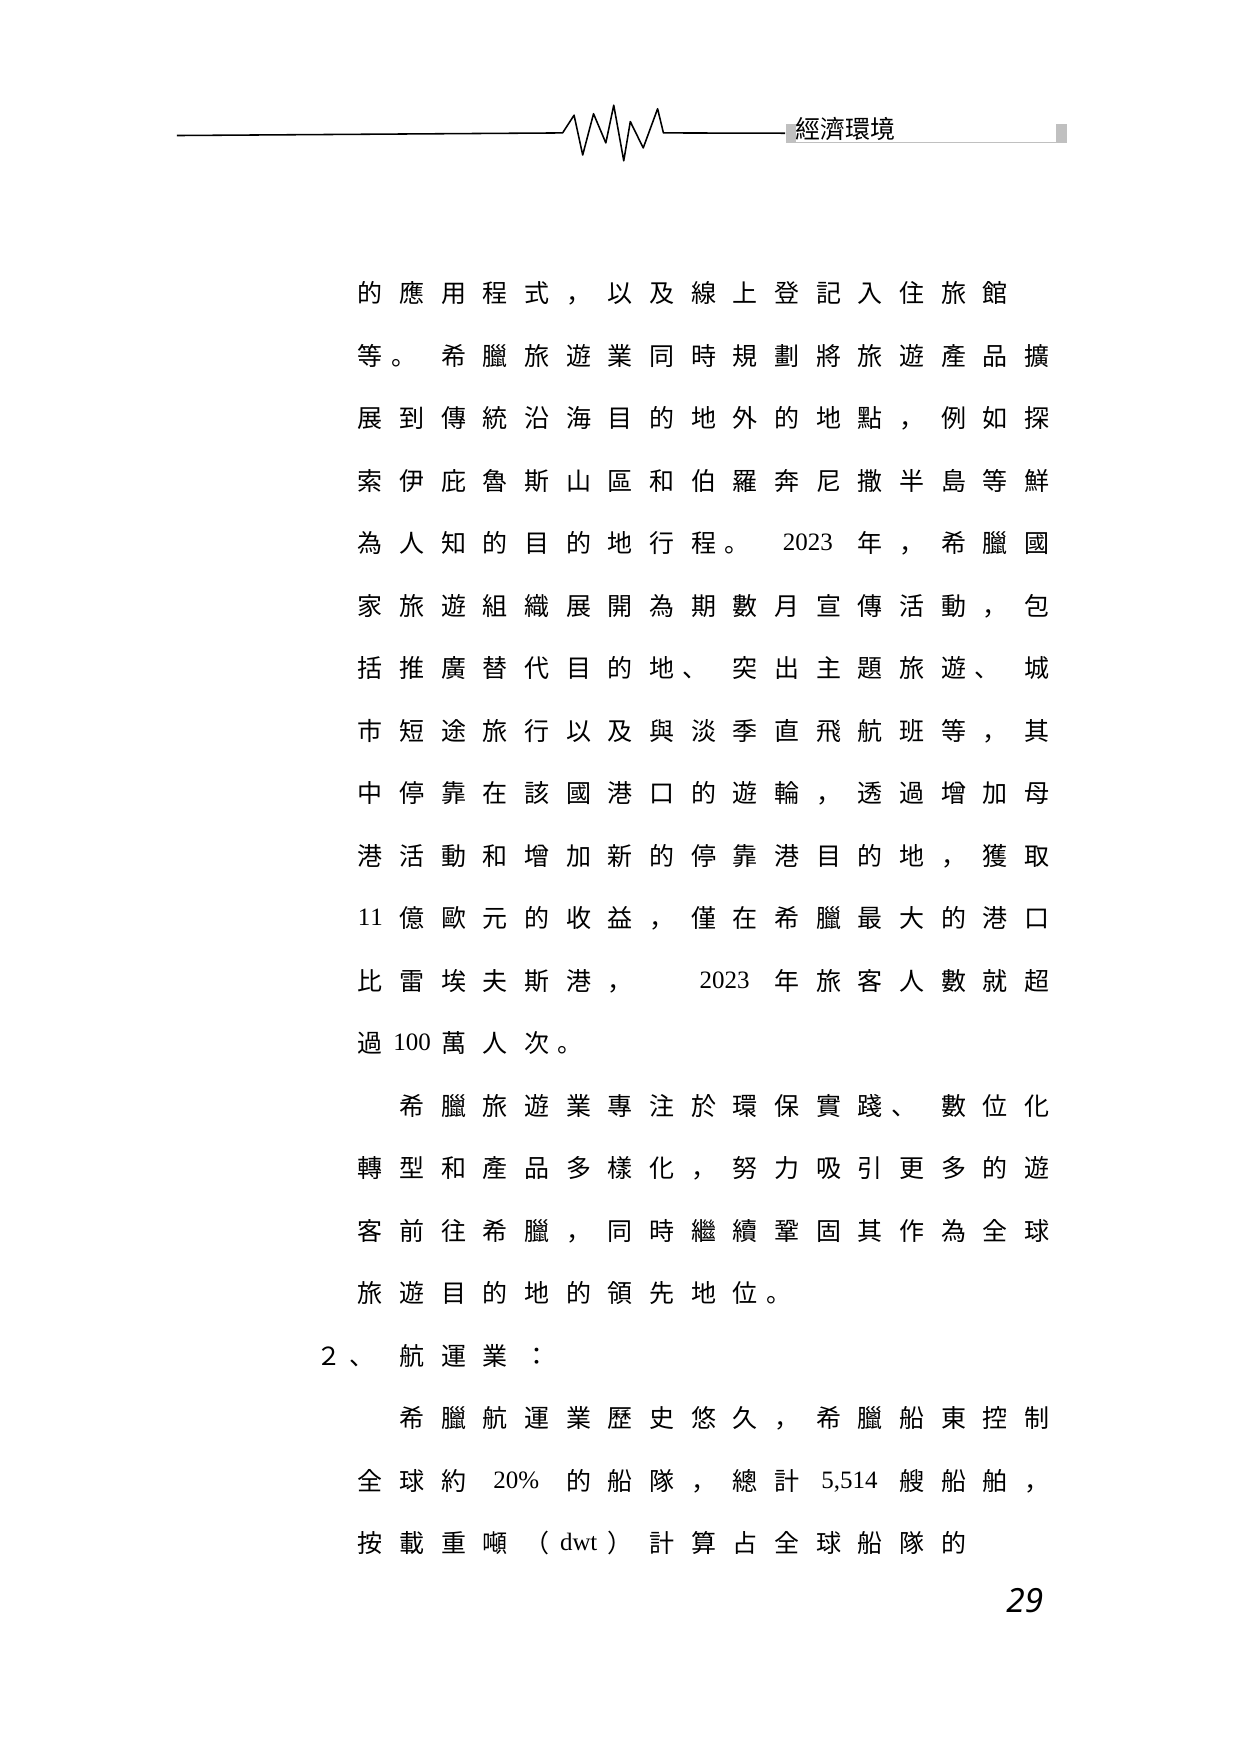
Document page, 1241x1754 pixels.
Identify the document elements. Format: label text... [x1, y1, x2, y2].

text 希臘航運業歷史悠久，希臘船東控制全球約20%的船隊，總計5,514艘船舶，按載重噸（dwt）計算占全球船隊的 [330, 1375, 1058, 1563]
text 希臘旅遊業專注於環保實踐、數位化轉型和產品多樣化，努力吸引更多的遊客前往希臘，同時繼續鞏固其作為全球旅遊目的地的領先地位。 [330, 1063, 1058, 1313]
text 的應用程式，以及線上登記入住旅館等。希臘旅遊業同時規劃將旅遊產品擴展到傳統沿海目的地外的地點，例如探索伊庇魯斯山區和伯羅奔尼撒半島等鮮為人知的目的地行程。2023年，希臘國家旅遊組織展開為期數月宣傳活動，包括推廣替代目的地、突出主題旅遊、城市短途旅行以及與淡季直飛航班等，其中停靠在該國港口的遊輪，透過增加母港活動和增加新的停靠港目的地，獲取11億歐元的收益，僅在希臘最大的港口比雷埃夫斯港， 2023年旅客人數就超過100萬人次。 [330, 250, 1058, 1063]
text ２、航運業： [281, 1313, 1058, 1375]
